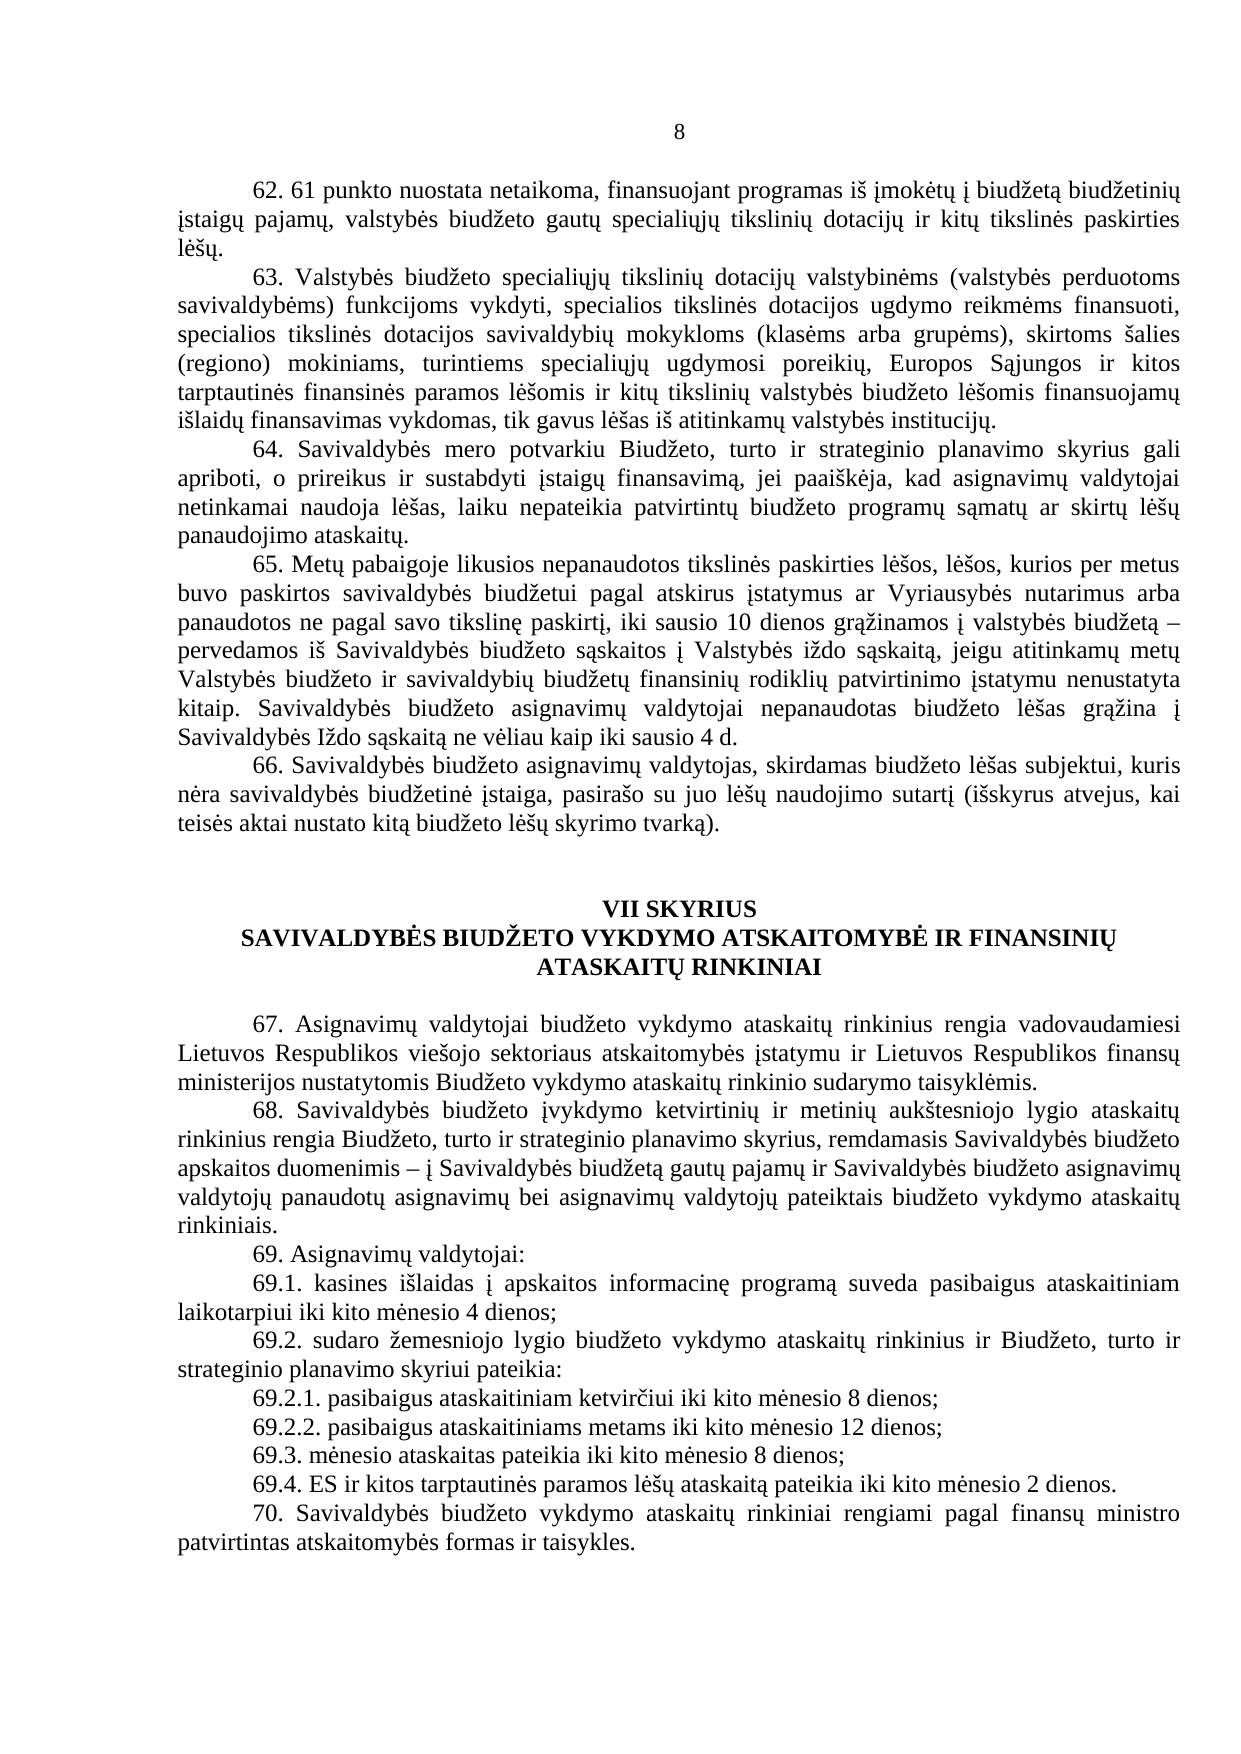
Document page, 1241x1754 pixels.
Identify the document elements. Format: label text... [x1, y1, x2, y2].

text 69. Asignavimų valdytojai: [177, 1239, 1181, 1268]
text 69.2.1. pasibaigus ataskaitiniam ketvirčiui iki kito mėnesio 8 dienos; [177, 1383, 1181, 1412]
text 69.1. kasines išlaidas į apskaitos informacinę programą suveda pasibaigus ataskaitiniam laikotarpiui iki kito mėnesio 4 dienos; [177, 1268, 1181, 1326]
text 69.4. ES ir kitos tarptautinės paramos lėšų ataskaitą pateikia iki kito mėnesio 2 dienos. [177, 1469, 1181, 1498]
text 63. Valstybės biudžeto specialiųjų tikslinių dotacijų valstybinėms (valstybės perduotoms savivaldybėms) funkcijoms vykdyti, specialios tikslinės dotacijos ugdymo reikmėms finansuoti, specialios tikslinės dotacijos savivaldybių mokykloms (klasėms arba grupėms), skirtoms šalies (regiono) mokiniams, turintiems specialiųjų ugdymosi poreikių, Europos Sąjungos ir kitos tarptautinės finansinės paramos lėšomis ir kitų tikslinių valstybės biudžeto lėšomis finansuojamų išlaidų finansavimas vykdomas, tik gavus lėšas iš atitinkamų valstybės institucijų. [177, 262, 1181, 434]
text 67. Asignavimų valdytojai biudžeto vykdymo ataskaitų rinkinius rengia vadovaudamiesi Lietuvos Respublikos viešojo sektoriaus atskaitomybės įstatymu ir Lietuvos Respublikos finansų ministerijos nustatytomis Biudžeto vykdymo ataskaitų rinkinio sudarymo taisyklėmis. [177, 1009, 1181, 1096]
text 68. Savivaldybės biudžeto įvykdymo ketvirtinių ir metinių aukštesniojo lygio ataskaitų rinkinius rengia Biudžeto, turto ir strateginio planavimo skyrius, remdamasis Savivaldybės biudžeto apskaitos duomenimis – į Savivaldybės biudžetą gautų pajamų ir Savivaldybės biudžeto asignavimų valdytojų panaudotų asignavimų bei asignavimų valdytojų pateiktais biudžeto vykdymo ataskaitų rinkiniais. [177, 1096, 1181, 1239]
text SAVIVALDYBĖS BIUDŽETO VYKDYMO ATSKAITOMYBĖ IR FINANSINIŲ ATASKAITŲ RINKINIAI [177, 923, 1181, 981]
text 70. Savivaldybės biudžeto vykdymo ataskaitų rinkiniai rengiami pagal finansų ministro patvirtintas atskaitomybės formas ir taisykles. [177, 1498, 1181, 1556]
text 66. Savivaldybės biudžeto asignavimų valdytojas, skirdamas biudžeto lėšas subjektui, kuris nėra savivaldybės biudžetinė įstaiga, pasirašo su juo lėšų naudojimo sutartį (išskyrus atvejus, kai teisės aktai nustato kitą biudžeto lėšų skyrimo tvarką). [177, 751, 1181, 837]
text VII SKYRIUS [177, 894, 1181, 923]
text 62. 61 punkto nuostata netaikoma, finansuojant programas iš įmokėtų į biudžetą biudžetinių įstaigų pajamų, valstybės biudžeto gautų specialiųjų tikslinių dotacijų ir kitų tikslinės paskirties lėšų. [177, 176, 1181, 262]
text 69.2.2. pasibaigus ataskaitiniams metams iki kito mėnesio 12 dienos; [177, 1412, 1181, 1441]
text 69.2. sudaro žemesniojo lygio biudžeto vykdymo ataskaitų rinkinius ir Biudžeto, turto ir strateginio planavimo skyriui pateikia: [177, 1326, 1181, 1383]
text 65. Metų pabaigoje likusios nepanaudotos tikslinės paskirties lėšos, lėšos, kurios per metus buvo paskirtos savivaldybės biudžetui pagal atskirus įstatymus ar Vyriausybės nutarimus arba panaudotos ne pagal savo tikslinę paskirtį, iki sausio 10 dienos grąžinamos į valstybės biudžetą – pervedamos iš Savivaldybės biudžeto sąskaitos į Valstybės iždo sąskaitą, jeigu atitinkamų metų Valstybės biudžeto ir savivaldybių biudžetų finansinių rodiklių patvirtinimo įstatymu nenustatyta kitaip. Savivaldybės biudžeto asignavimų valdytojai nepanaudotas biudžeto lėšas grąžina į Savivaldybės Iždo sąskaitą ne vėliau kaip iki sausio 4 d. [177, 549, 1181, 751]
text 64. Savivaldybės mero potvarkiu Biudžeto, turto ir strateginio planavimo skyrius gali apriboti, o prireikus ir sustabdyti įstaigų finansavimą, jei paaiškėja, kad asignavimų valdytojai netinkamai naudoja lėšas, laiku nepateikia patvirtintų biudžeto programų sąmatų ar skirtų lėšų panaudojimo ataskaitų. [177, 434, 1181, 549]
text 69.3. mėnesio ataskaitas pateikia iki kito mėnesio 8 dienos; [177, 1441, 1181, 1469]
